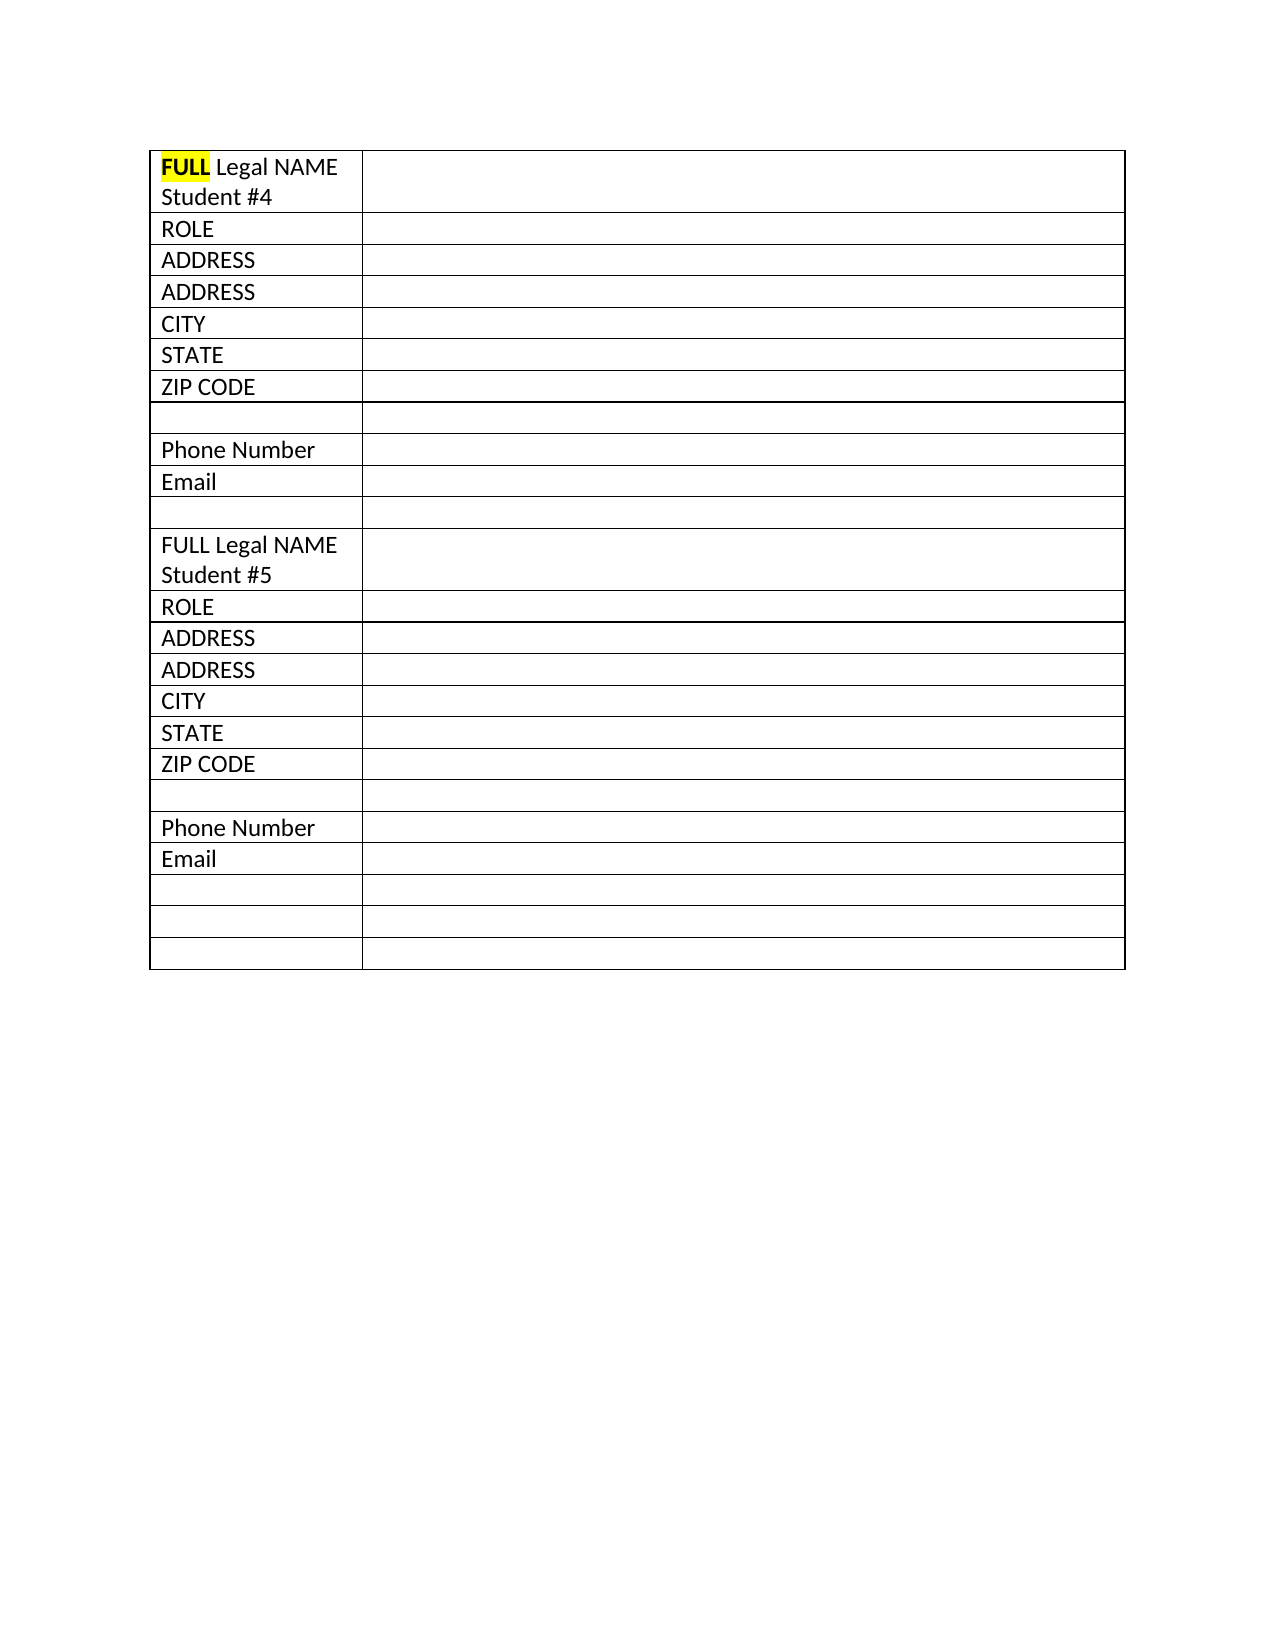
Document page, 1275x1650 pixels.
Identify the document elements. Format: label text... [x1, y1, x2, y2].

table_cell Email [151, 466, 362, 496]
table_cell [363, 529, 1124, 590]
table_cell [363, 339, 1124, 370]
table_cell ADDRESS [151, 654, 362, 684]
table_cell [363, 308, 1124, 338]
table_cell [363, 812, 1124, 842]
table_cell Phone Number [151, 812, 362, 842]
table_cell [363, 938, 1124, 968]
table_cell [363, 623, 1124, 653]
table_cell [363, 686, 1124, 716]
table_cell [363, 591, 1124, 621]
table_cell [151, 497, 362, 528]
table_cell CITY [151, 308, 362, 338]
table_cell [363, 371, 1124, 401]
table_cell [151, 938, 362, 968]
table_cell [363, 497, 1124, 528]
table_cell ZIP CODE [151, 749, 362, 779]
table_cell [363, 780, 1124, 811]
table_cell ADDRESS [151, 245, 362, 275]
table_cell [363, 245, 1124, 275]
table_cell [363, 717, 1124, 748]
table_cell [363, 151, 1124, 212]
table_cell [363, 906, 1124, 937]
table_cell [363, 403, 1124, 433]
table_cell [363, 843, 1124, 874]
table_cell ROLE [151, 213, 362, 244]
table_cell [363, 466, 1124, 496]
table_cell FULL Legal NAME Student #5 [151, 529, 362, 590]
table_cell [151, 403, 362, 433]
table_cell ADDRESS [151, 276, 362, 307]
table_cell STATE [151, 339, 362, 370]
table_cell ROLE [151, 591, 362, 621]
table_cell ADDRESS [151, 623, 362, 653]
table_cell STATE [151, 717, 362, 748]
table_cell Phone Number [151, 434, 362, 464]
table_cell ZIP CODE [151, 371, 362, 401]
table_cell [363, 654, 1124, 684]
table_cell [363, 434, 1124, 464]
table_cell CITY [151, 686, 362, 716]
table_cell [151, 875, 362, 905]
table_cell [151, 780, 362, 811]
table_cell [363, 213, 1124, 244]
table_cell [363, 749, 1124, 779]
table_cell FULL Legal NAME Student #4 [151, 151, 362, 212]
table_cell [363, 276, 1124, 307]
table_cell [363, 875, 1124, 905]
table_cell [151, 906, 362, 937]
table_cell Email [151, 843, 362, 874]
